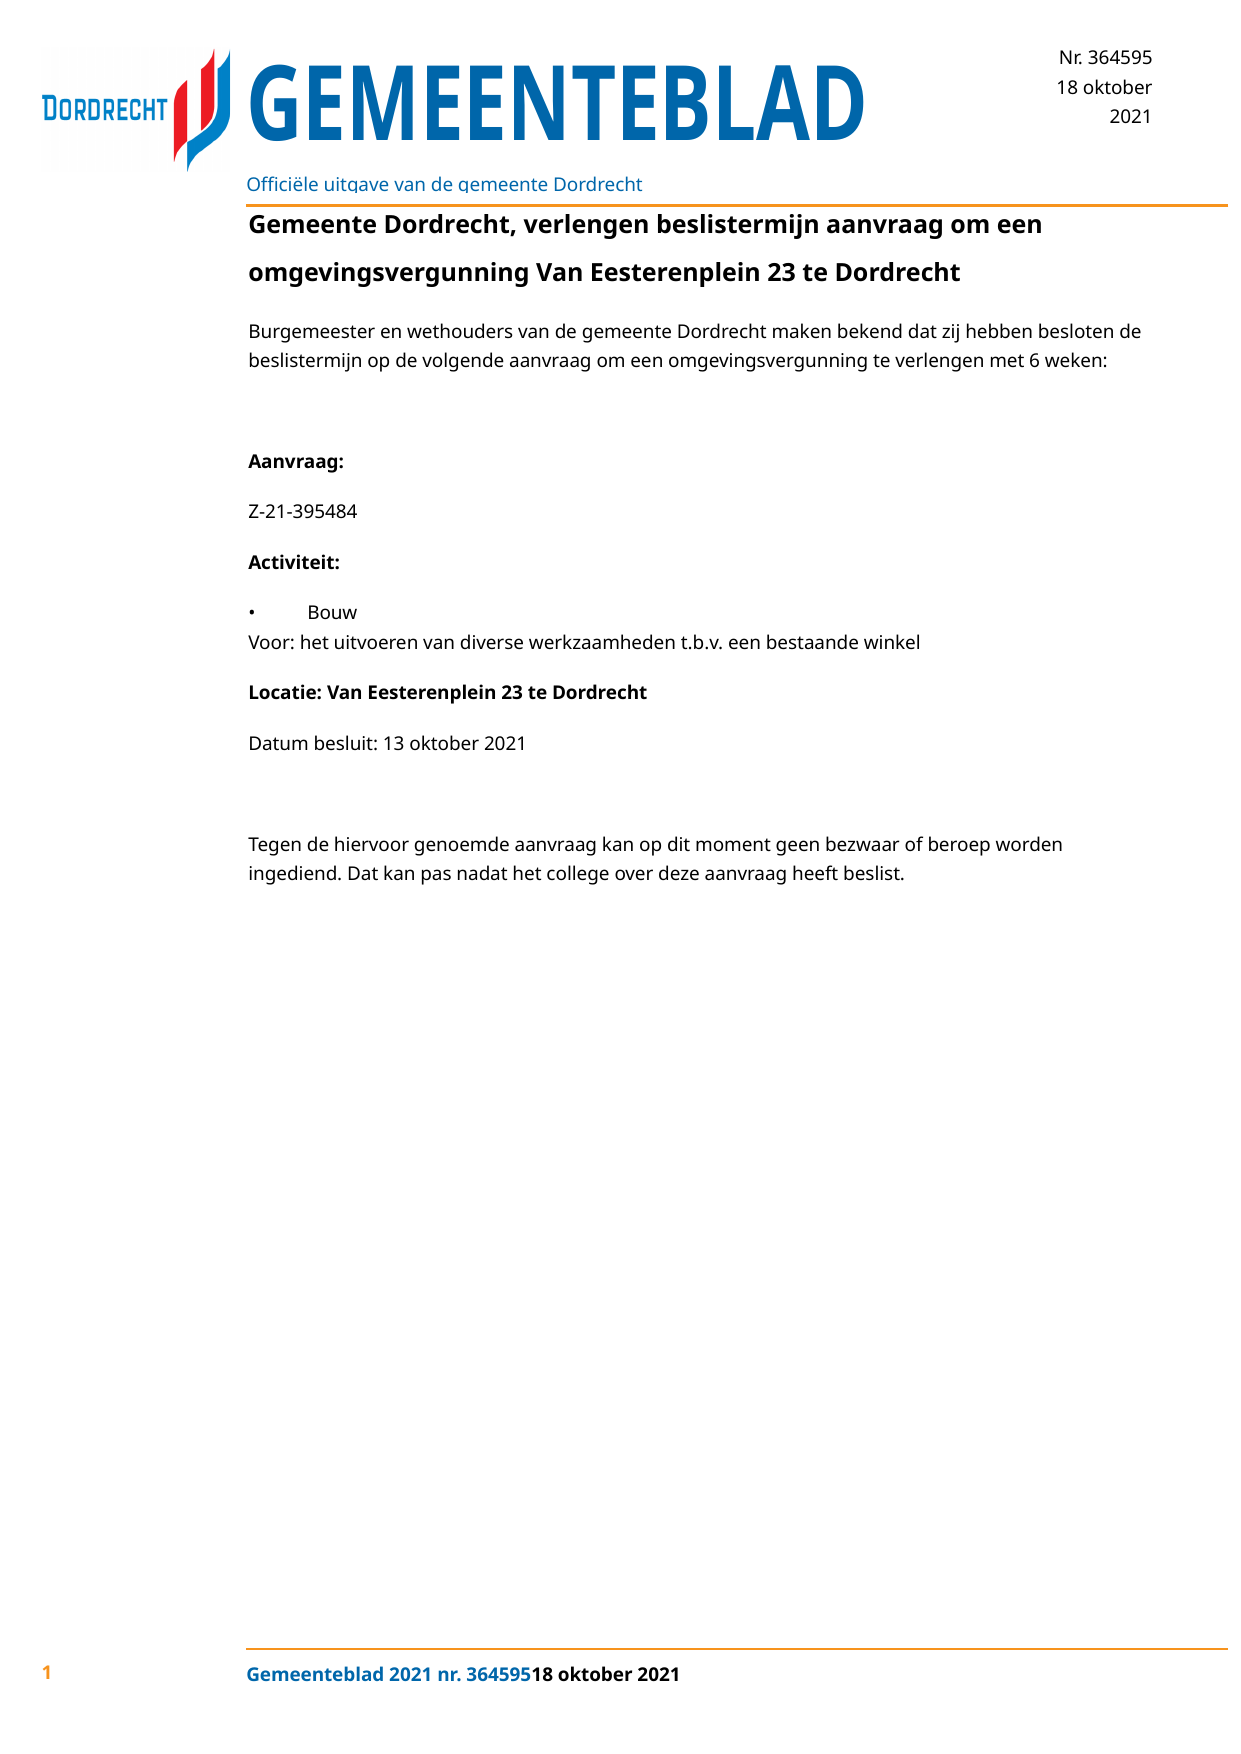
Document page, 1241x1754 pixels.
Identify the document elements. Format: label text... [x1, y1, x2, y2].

text Z-21-395484 [248, 499, 1152, 524]
text Tegen de hiervoor genoemde aanvraag kan op dit moment geen bezwaar of beroep worden ingediend. Dat kan pas nadat het college over deze aanvraag heeft beslist. [248, 831, 1152, 886]
picture [41, 47, 231, 172]
text Activiteit: [248, 549, 1152, 575]
text Datum besluit: 13 oktober 2021 [248, 730, 1152, 756]
text Burgemeester en wethouders van de gemeente Dordrecht maken bekend dat zij hebben besloten de beslistermijn op de volgende aanvraag om een omgevingsvergunning te verlengen met 6 weken: [248, 318, 1152, 373]
text Locatie: Van Eesterenplein 23 te Dordrecht [248, 679, 1152, 705]
text Voor: het uitvoeren van diverse werkzaamheden t.b.v. een bestaande winkel [248, 629, 1152, 655]
text Gemeente Dordrecht, verlengen beslistermijn aanvraag om een omgevingsvergunning Van Eesterenplein 23 te Dordrecht [248, 207, 1152, 288]
text Aanvraag: [248, 448, 1152, 474]
list Bouw [248, 599, 1152, 625]
